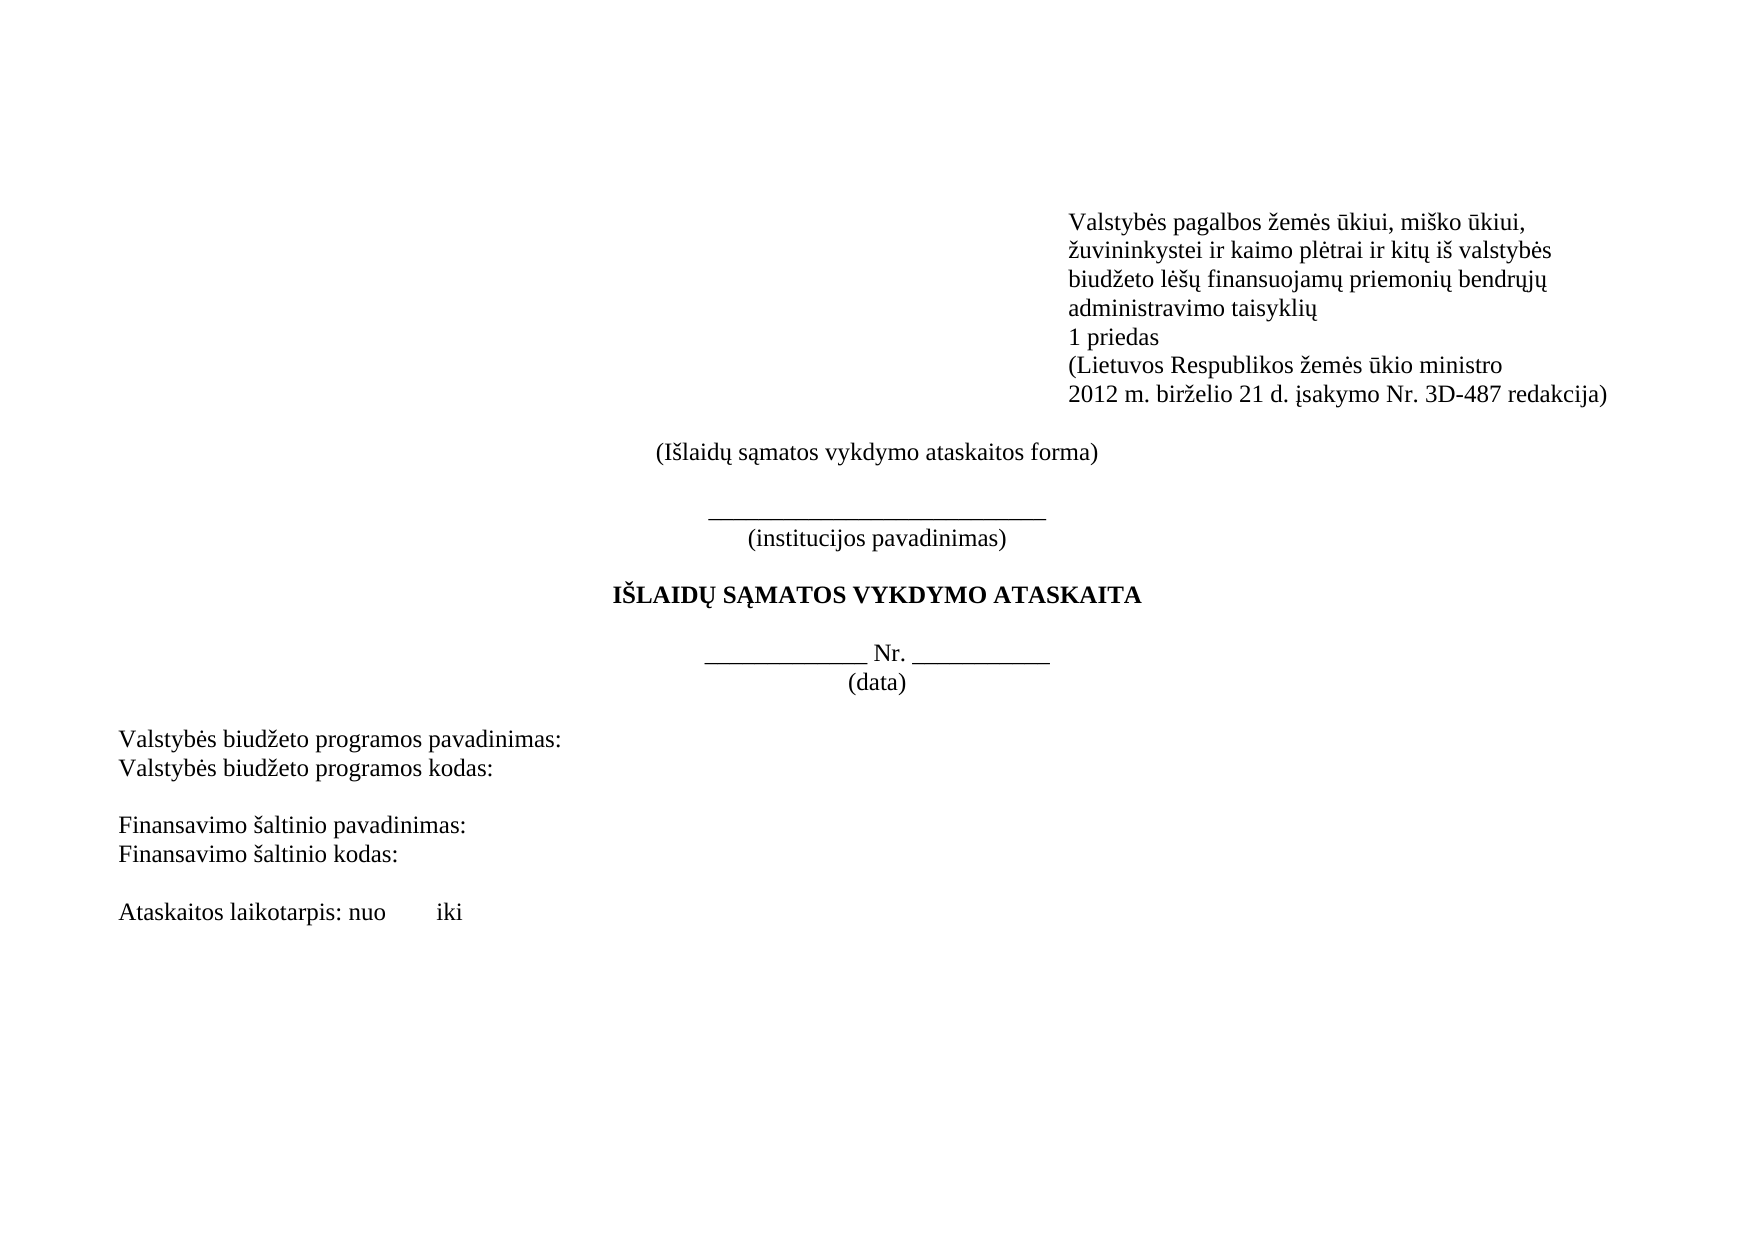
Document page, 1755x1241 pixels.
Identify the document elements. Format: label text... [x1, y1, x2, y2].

text biudžeto lėšų finansuojamų priemonių bendrųjų [1068, 264, 1636, 293]
text Ataskaitos laikotarpis: nuo iki [118, 897, 1636, 925]
text _____________ Nr. ___________ [118, 638, 1636, 667]
text ___________________________ [118, 494, 1636, 523]
text administravimo taisyklių [1068, 293, 1636, 322]
text Valstybės biudžeto programos pavadinimas: [118, 724, 1636, 753]
text (Išlaidų sąmatos vykdymo ataskaitos forma) [118, 437, 1636, 465]
text (institucijos pavadinimas) [118, 523, 1636, 552]
text Valstybės pagalbos žemės ūkiui, miško ūkiui, [1068, 207, 1636, 235]
text Valstybės biudžeto programos kodas: [118, 753, 1636, 782]
text Finansavimo šaltinio kodas: [118, 839, 1636, 868]
text 2012 m. birželio 21 d. įsakymo Nr. 3D-487 redakcija) [1068, 379, 1636, 408]
text žuvininkystei ir kaimo plėtrai ir kitų iš valstybės [1068, 235, 1636, 264]
text IŠLAIDŲ SĄMATOS VYKDYMO ATASKAITA [118, 580, 1636, 609]
text 1 priedas [1068, 322, 1636, 350]
text (Lietuvos Respublikos žemės ūkio ministro [1068, 350, 1636, 379]
text Finansavimo šaltinio pavadinimas: [118, 810, 1636, 839]
text (data) [118, 667, 1636, 695]
